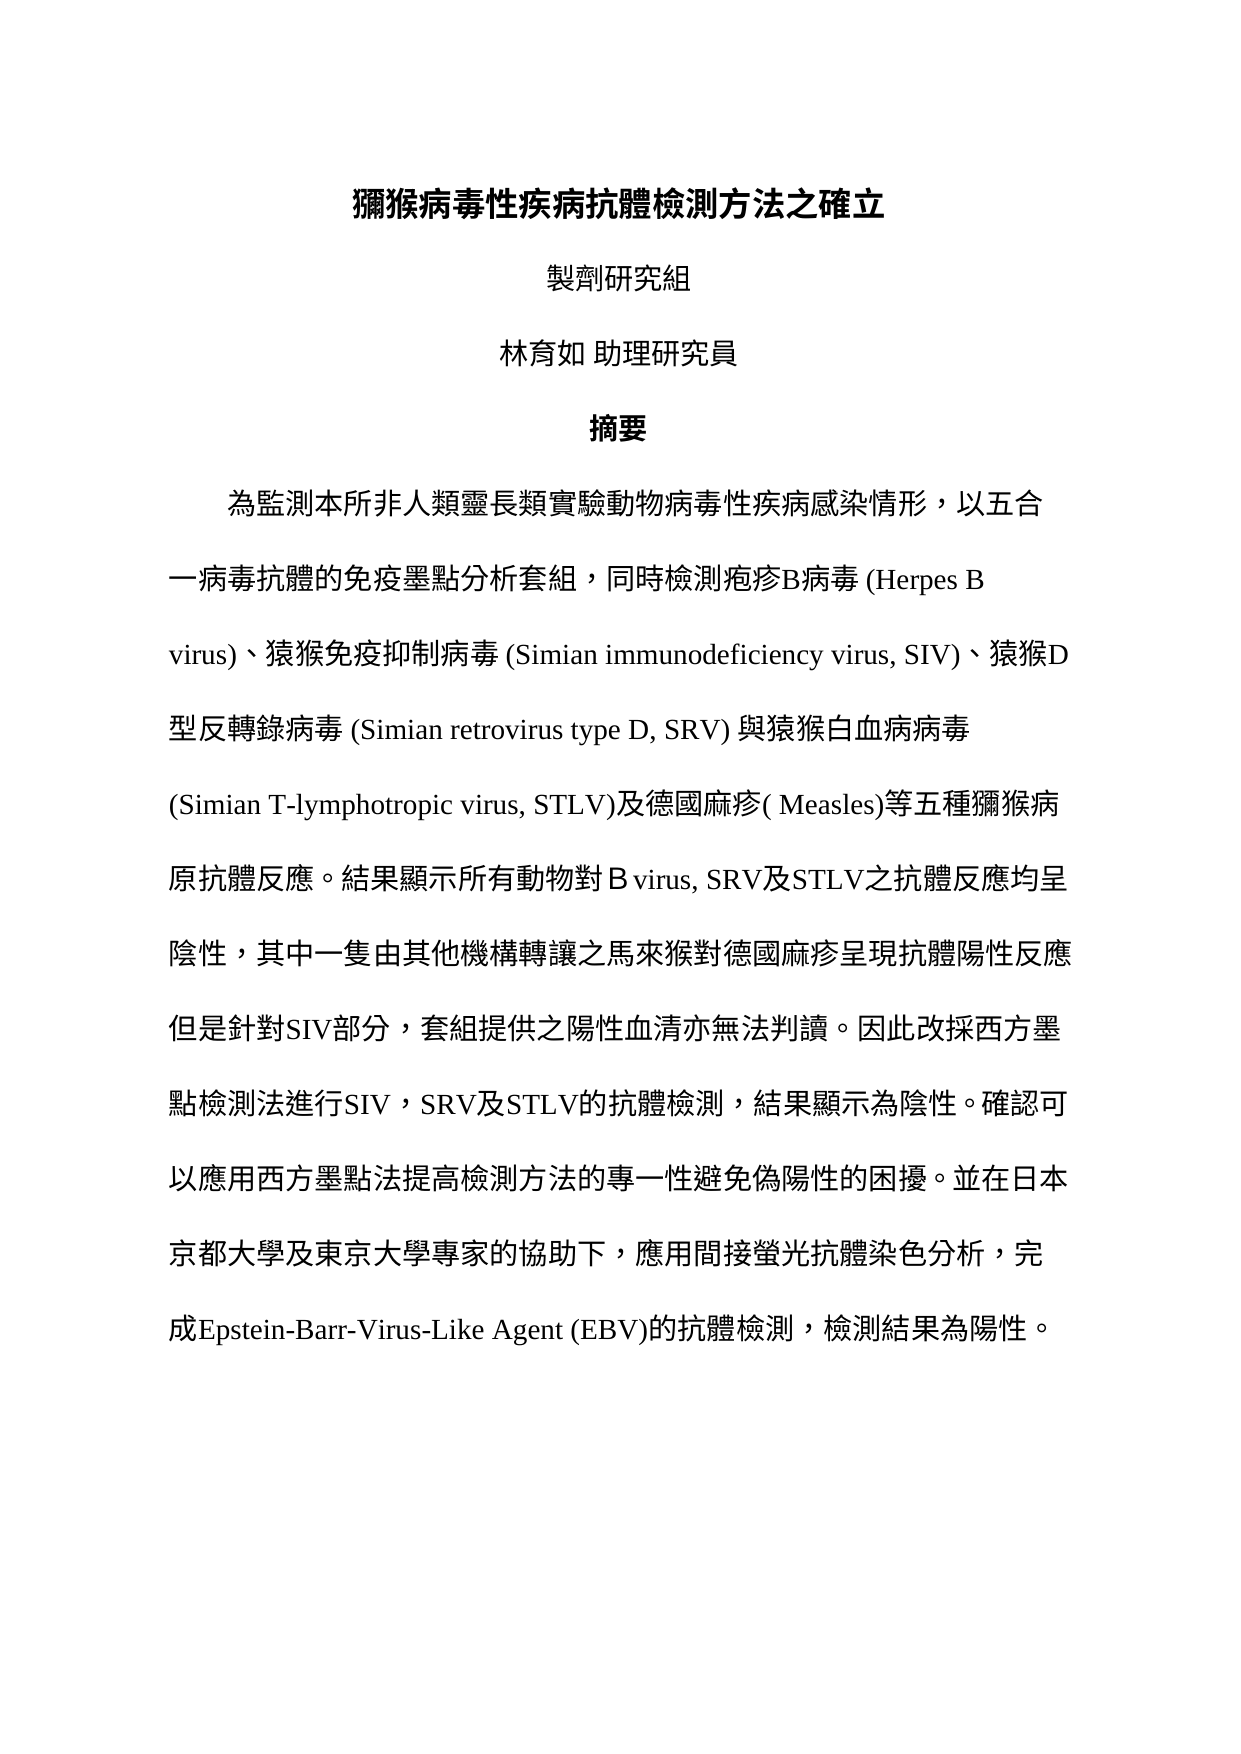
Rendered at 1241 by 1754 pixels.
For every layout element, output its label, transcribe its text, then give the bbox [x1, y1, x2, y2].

text 為監測本所非人類靈長類實驗動物病毒性疾病感染情形，以五合一病毒抗體的免疫墨點分析套組，同時檢測疱疹B病毒 (Herpes B virus)、猿猴免疫抑制病毒 (Simian immunodeficiency virus, SIV)、猿猴D型反轉錄病毒 (Simian retrovirus type D, SRV) 與猿猴白血病病毒 (Simian T-lymphotropic virus, STLV)及德國麻疹( Measles)等五種獼猴病原抗體反應。結果顯示所有動物對Ｂvirus, SRV及STLV之抗體反應均呈陰性，其中一隻由其他機構轉讓之馬來猴對德國麻疹呈現抗體陽性反應。但是針對SIV部分，套組提供之陽性血清亦無法判讀。因此改採西方墨點檢測法進行SIV，SRV及STLV的抗體檢測，結果顯示為陰性。確認可以應用西方墨點法提高檢測方法的專一性避免偽陽性的困擾。並在日本京都大學及東京大學專家的協助下，應用間接螢光抗體染色分析，完成Epstein-Barr-Virus-Like Agent (EBV)的抗體檢測，檢測結果為陽性。 [169, 464, 1069, 1364]
text 林育如 助理研究員 [169, 314, 1069, 389]
text 獼猴病毒性疾病抗體檢測方法之確立 [169, 164, 1069, 239]
text 摘要 [169, 389, 1069, 464]
text 製劑研究組 [169, 239, 1069, 314]
